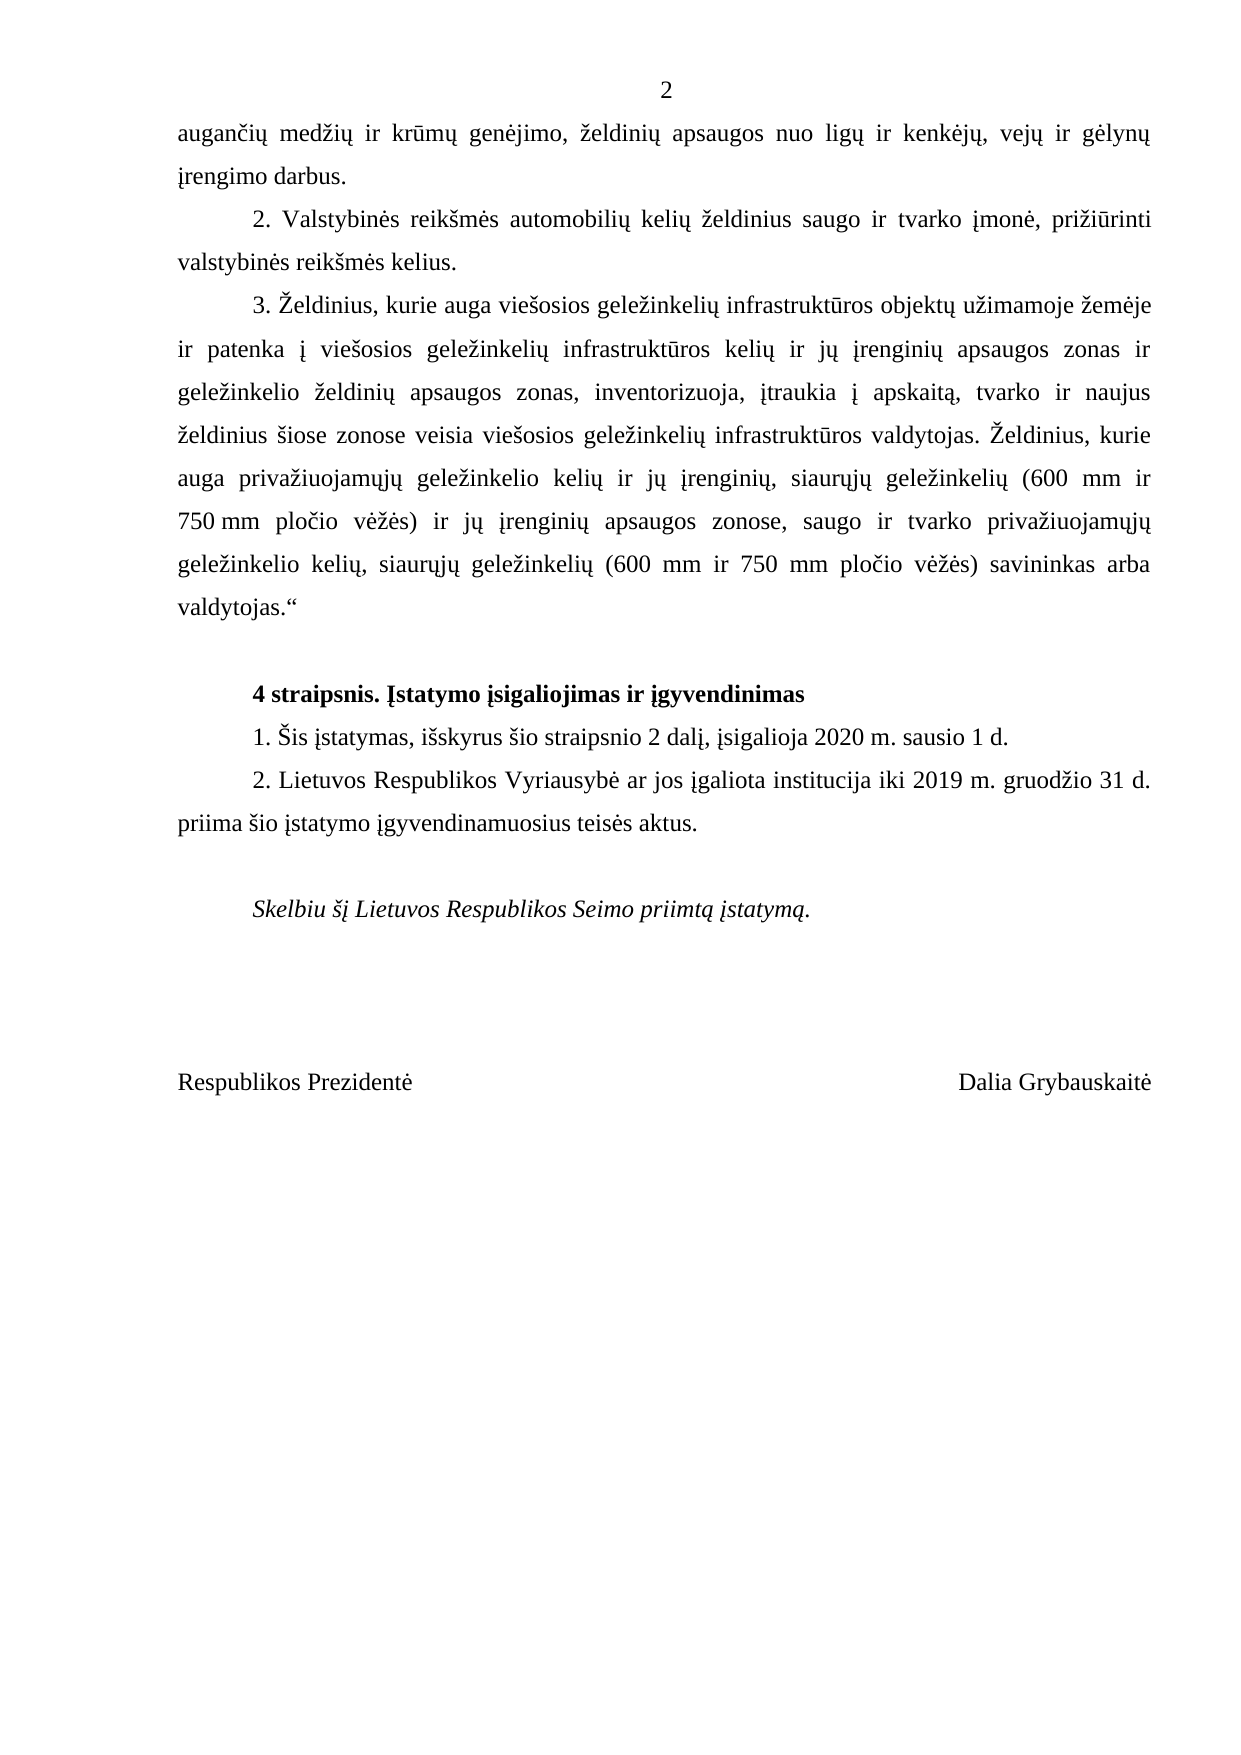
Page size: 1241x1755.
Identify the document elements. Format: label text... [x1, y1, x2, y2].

text 2. Valstybinės reikšmės automobilių kelių želdinius saugo ir tvarko įmonė, prižiūrinti valstybinės reikšmės kelius. [177, 204, 1152, 276]
text Skelbiu šį Lietuvos Respublikos Seimo priimtą įstatymą. [177, 894, 1152, 923]
text 4 straipsnis. Įstatymo įsigaliojimas ir įgyvendinimas [177, 679, 1152, 707]
text augančių medžių ir krūmų genėjimo, želdinių apsaugos nuo ligų ir kenkėjų, vejų ir gėlynų įrengimo darbus. [177, 118, 1152, 190]
text 3. Želdinius, kurie auga viešosios geležinkelių infrastruktūros objektų užimamoje žemėje ir patenka į viešosios geležinkelių infrastruktūros kelių ir jų įrenginių apsaugos zonas ir geležinkelio želdinių apsaugos zonas, inventorizuoja, įtraukia į apskaitą, tvarko ir naujus želdinius šiose zonose veisia viešosios geležinkelių infrastruktūros valdytojas. Želdinius, kurie auga privažiuojamųjų geležinkelio kelių ir jų įrenginių, siaurųjų geležinkelių (600 mm ir 750 mm pločio vėžės) ir jų įrenginių apsaugos zonose, saugo ir tvarko privažiuojamųjų geležinkelio kelių, siaurųjų geležinkelių (600 mm ir 750 mm pločio vėžės) savininkas arba valdytojas.“ [177, 291, 1152, 621]
text 2. Lietuvos Respublikos Vyriausybė ar jos įgaliota institucija iki 2019 m. gruodžio 31 d. priima šio įstatymo įgyvendinamuosius teisės aktus. [177, 765, 1152, 837]
text Respublikos Prezidentė Dalia Grybauskaitė [177, 1067, 1152, 1096]
text 1. Šis įstatymas, išskyrus šio straipsnio 2 dalį, įsigalioja 2020 m. sausio 1 d. [177, 722, 1152, 751]
